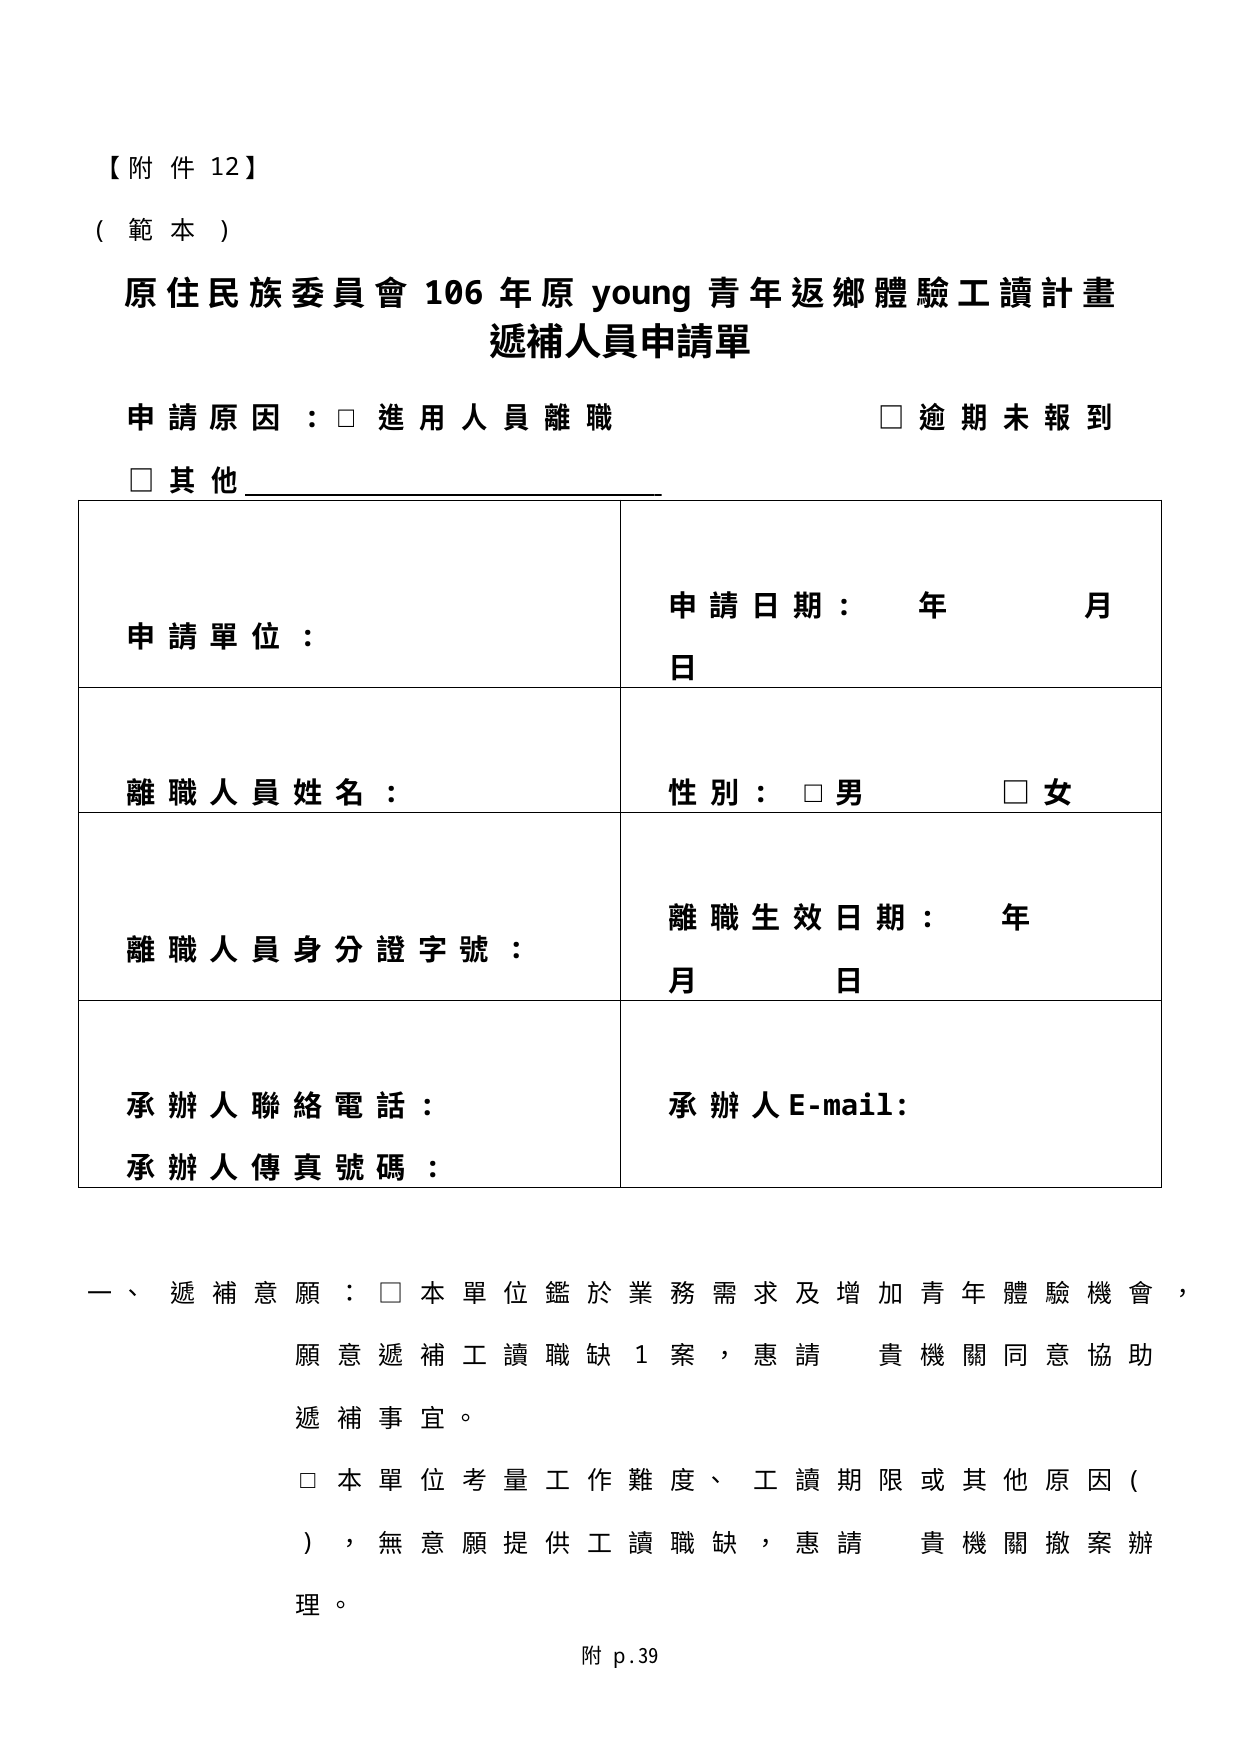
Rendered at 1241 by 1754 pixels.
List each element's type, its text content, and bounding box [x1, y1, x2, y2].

text □本單位考量工作難度、工讀期限或其他原因( )，無意願提供工讀職缺，惠請 貴機關撤案辦理。 [247, 1437, 1162, 1624]
table_header 申請原因: □進用人員離職 □逾期未報到 □其他 ­ [79, 375, 1162, 499]
text 遞補人員申請單 [78, 312, 1162, 366]
table_cell 申請單位: [79, 501, 620, 687]
table_cell 離職人員姓名: [79, 688, 620, 812]
table_cell 性別: □男 □女 [621, 688, 1161, 812]
table_cell 離職生效日期: 年 月 日 [621, 813, 1161, 999]
text 【附件12】 (範本) [78, 124, 1162, 249]
table_cell 申請日期: 年 月 日 [621, 501, 1161, 687]
table_cell 離職人員身分證字號: [79, 813, 620, 999]
text 一、遞補意願：□本單位鑑於業務需求及增加青年體驗機會，願意遞補工讀職缺1案，惠請 貴機關同意協助遞補事宜。 [78, 1249, 1162, 1437]
table_cell 承辦人E-mail: [621, 1001, 1161, 1187]
text 原住民族委員會106年原young青年返鄉體驗工讀計畫 [78, 249, 1162, 312]
table_cell 承辦人聯絡電話: 承辦人傳真號碼: [79, 1001, 620, 1187]
